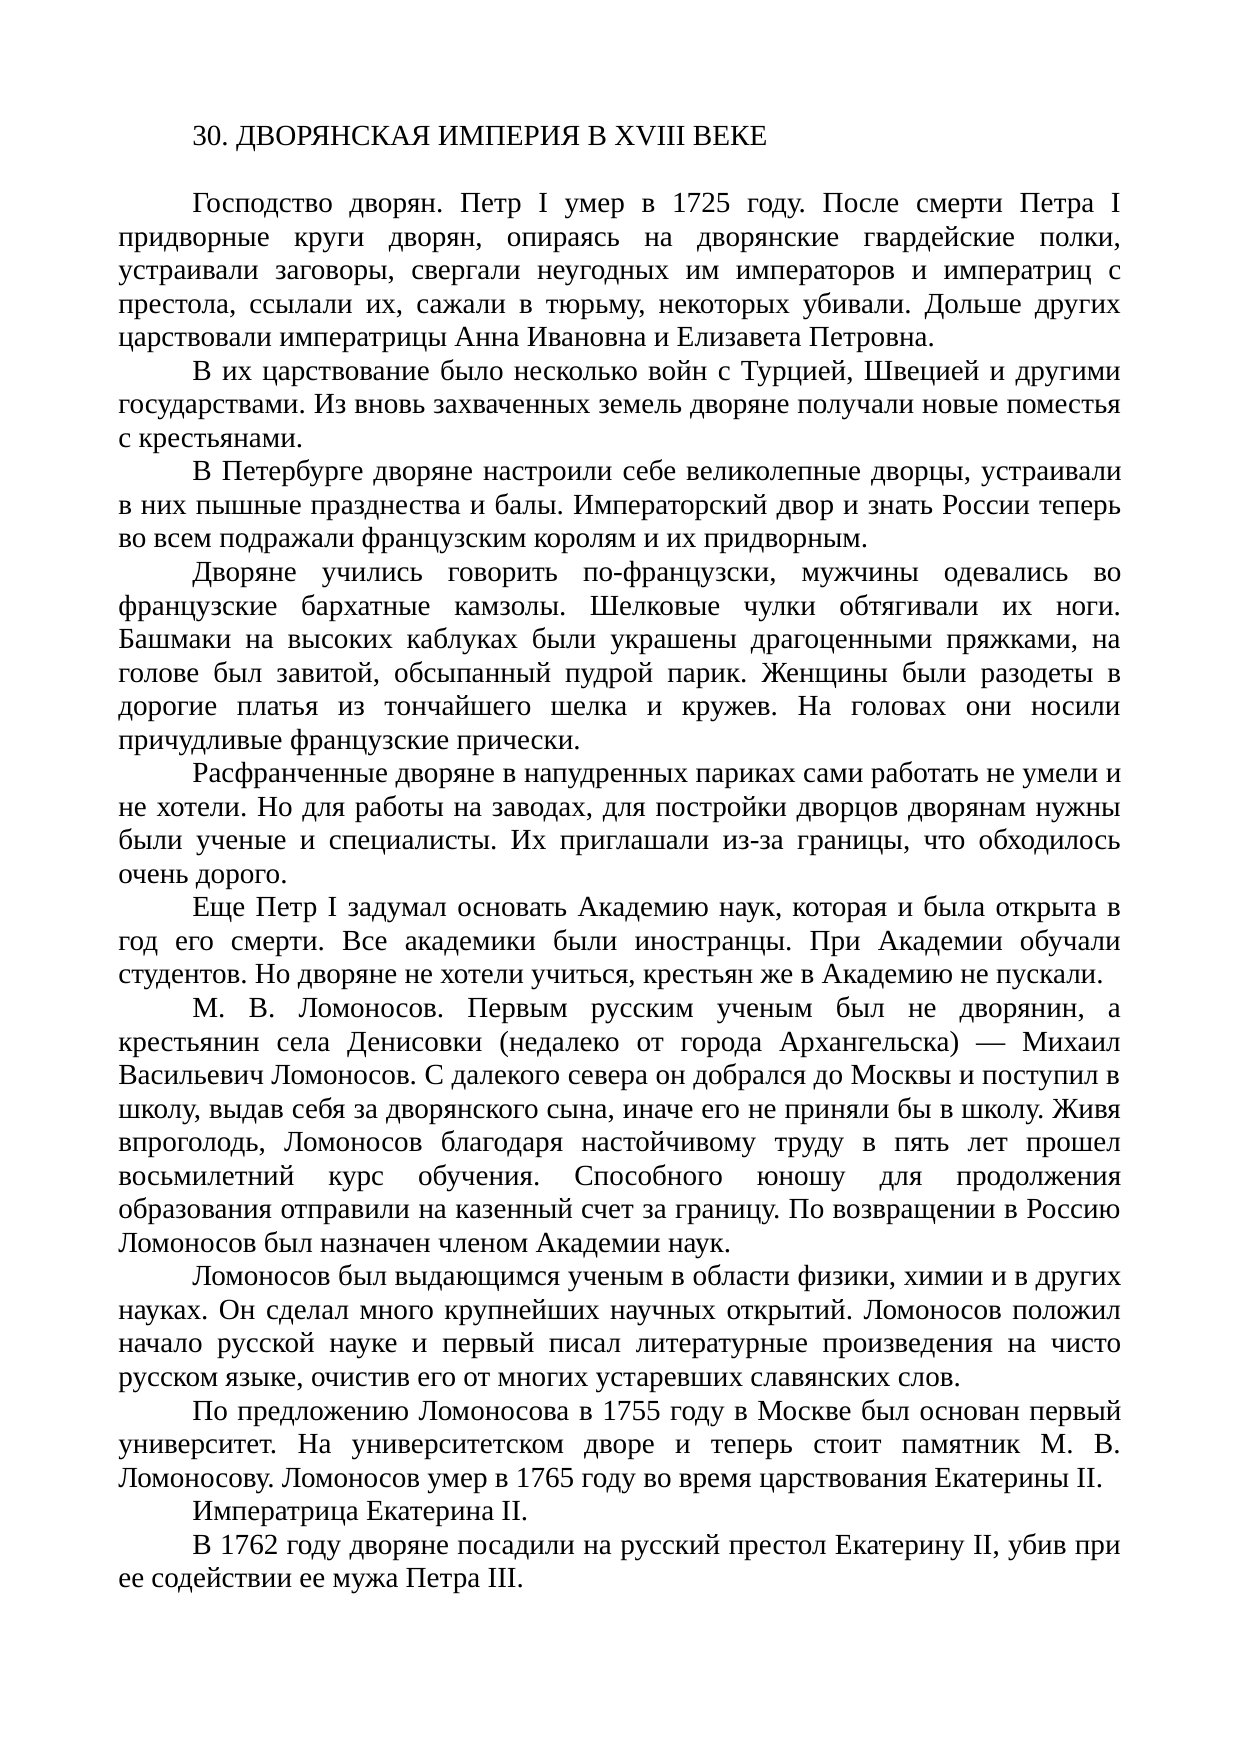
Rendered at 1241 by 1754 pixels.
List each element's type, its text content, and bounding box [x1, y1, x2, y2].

text Еще Петр I задумал основать Академию наук, которая и была открыта в год его смерти. Все академики были иностранцы. При Академии обучали студентов. Но дворяне не хотели учиться, крестьян же в Академию не пускали. [118, 889, 1122, 990]
text Императрица Екатерина II. [118, 1493, 1122, 1527]
text Ломоносов был выдающимся ученым в области физики, химии и в других науках. Он сделал много крупнейших научных открытий. Ломоносов положил начало русской науке и первый писал литературные произведения на чисто русском языке, очистив его от многих устаревших славянских слов. [118, 1258, 1122, 1393]
text 30. ДВОРЯНСКАЯ ИМПЕРИЯ В XVIII ВЕКЕ [118, 118, 1122, 152]
text Расфранченные дворяне в напудренных париках сами работать не умели и не хотели. Но для работы на заводах, для постройки дворцов дворянам нужны были ученые и специалисты. Их приглашали из-за границы, что обходилось очень дорого. [118, 755, 1122, 889]
text По предложению Ломоносова в 1755 году в Москве был основан первый университет. На университетском дворе и теперь стоит памятник М. В. Ломоносову. Ломоносов умер в 1765 году во время царствования Екатерины II. [118, 1393, 1122, 1493]
text Господство дворян. Петр I умер в 1725 году. После смерти Петра I придворные круги дворян, опираясь на дворянские гвардейские полки, устраивали заговоры, свергали неугодных им императоров и императриц с престола, ссылали их, сажали в тюрьму, некоторых убивали. Дольше других царствовали императрицы Анна Ивановна и Елизавета Петровна. [118, 185, 1122, 353]
text В Петербурге дворяне настроили себе великолепные дворцы, устраивали в них пышные празднества и балы. Императорский двор и знать России теперь во всем подражали французским королям и их придворным. [118, 453, 1122, 554]
text Дворяне учились говорить по-французски, мужчины одевались во французские бархатные камзолы. Шелковые чулки обтягивали их ноги. Башмаки на высоких каблуках были украшены драгоценными пряжками, на голове был завитой, обсыпанный пудрой парик. Женщины были разодеты в дорогие платья из тончайшего шелка и кружев. На головах они носили причудливые французские прически. [118, 554, 1122, 755]
text В их царствование было несколько войн с Турцией, Швецией и другими государствами. Из вновь захваченных земель дворяне получали новые поместья с крестьянами. [118, 353, 1122, 453]
text М. В. Ломоносов. Первым русским ученым был не дворянин, а крестьянин села Денисовки (недалеко от города Архангельска) — Михаил Васильевич Ломоносов. С далекого севера он добрался до Москвы и поступил в школу, выдав себя за дворянского сына, иначе его не приняли бы в школу. Живя впроголодь, Ломоносов благодаря настойчивому труду в пять лет прошел восьмилетний курс обучения. Способного юношу для продолжения образования отправили на казенный счет за границу. По возвращении в Россию Ломоносов был назначен членом Академии наук. [118, 990, 1122, 1258]
text В 1762 году дворяне посадили на русский престол Екатерину II, убив при ее содействии ее мужа Петра III. [118, 1527, 1122, 1594]
